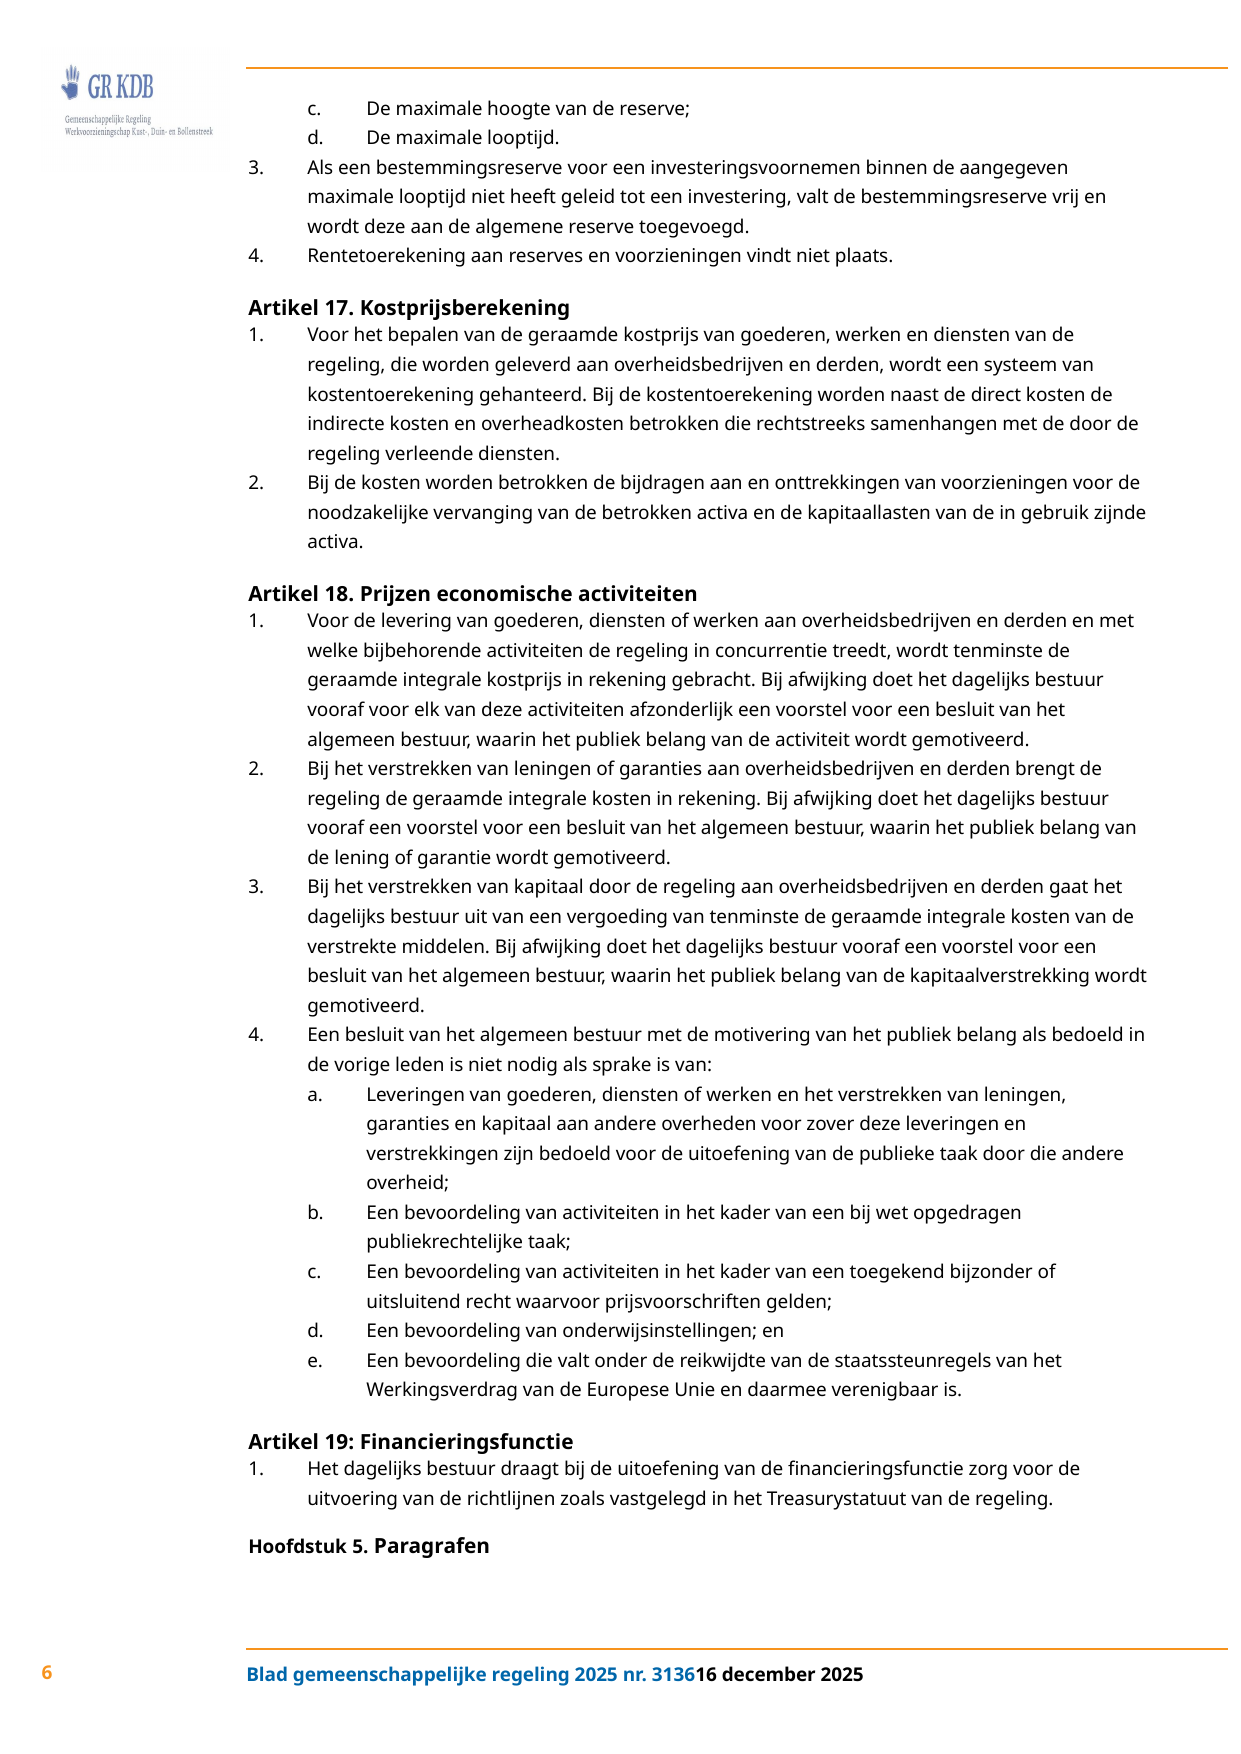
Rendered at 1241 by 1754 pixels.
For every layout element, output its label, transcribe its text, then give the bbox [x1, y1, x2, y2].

list Het dagelijks bestuur draagt bij de uitoefening van de financieringsfunctie zorg voor de uitvoering van de richtlijnen zoals vastgelegd in het Treasurystatuut van de regeling. [248, 1456, 1152, 1511]
list Rentetoerekening aan reserves en voorzieningen vindt niet plaats. [248, 243, 1152, 268]
text Artikel 18. Prijzen economische activiteiten [248, 579, 1152, 607]
list Een bevoordeling van activiteiten in het kader van een bij wet opgedragen publiekrechtelijke taak; [307, 1199, 1152, 1254]
text Hoofdstuk 5. Paragrafen [248, 1531, 1152, 1559]
list Leveringen van goederen, diensten of werken en het verstrekken van leningen, garanties en kapitaal aan andere overheden voor zover deze leveringen en verstrekkingen zijn bedoeld voor de uitoefening van de publieke taak door die andere overheid; [307, 1081, 1152, 1195]
list Bij het verstrekken van leningen of garanties aan overheidsbedrijven en derden brengt de regeling de geraamde integrale kosten in rekening. Bij afwijking doet het dagelijks bestuur vooraf een voorstel voor een besluit van het algemeen bestuur, waarin het publiek belang van de lening of garantie wordt gemotiveerd. [248, 755, 1152, 870]
list Bij de kosten worden betrokken de bijdragen aan en onttrekkingen van voorzieningen voor de noodzakelijke vervanging van de betrokken activa en de kapitaallasten van de in gebruik zijnde activa. [248, 469, 1152, 554]
list Bij het verstrekken van kapitaal door de regeling aan overheidsbedrijven en derden gaat het dagelijks bestuur uit van een vergoeding van tenminste de geraamde integrale kosten van de verstrekte middelen. Bij afwijking doet het dagelijks bestuur vooraf een voorstel voor een besluit van het algemeen bestuur, waarin het publiek belang van de kapitaalverstrekking wordt gemotiveerd. [248, 874, 1152, 1018]
picture [41, 47, 231, 172]
list Een bevoordeling van activiteiten in het kader van een toegekend bijzonder of uitsluitend recht waarvoor prijsvoorschriften gelden; [307, 1258, 1152, 1314]
list Een besluit van het algemeen bestuur met de motivering van het publiek belang als bedoeld in de vorige leden is niet nodig als sprake is van: [248, 1022, 1152, 1077]
text Artikel 17. Kostprijsberekening [248, 293, 1152, 322]
text Artikel 19: Financieringsfunctie [248, 1427, 1152, 1456]
list Voor de levering van goederen, diensten of werken aan overheidsbedrijven en derden en met welke bijbehorende activiteiten de regeling in concurrentie treedt, wordt tenminste de geraamde integrale kostprijs in rekening gebracht. Bij afwijking doet het dagelijks bestuur vooraf voor elk van deze activiteiten afzonderlijk een voorstel voor een besluit van het algemeen bestuur, waarin het publiek belang van de activiteit wordt gemotiveerd. [248, 607, 1152, 752]
list De maximale hoogte van de reserve; [307, 95, 1152, 121]
list Voor het bepalen van de geraamde kostprijs van goederen, werken en diensten van de regeling, die worden geleverd aan overheidsbedrijven en derden, wordt een systeem van kostentoerekening gehanteerd. Bij de kostentoerekening worden naast de direct kosten de indirecte kosten en overheadkosten betrokken die rechtstreeks samenhangen met de door de regeling verleende diensten. [248, 322, 1152, 466]
list Een bevoordeling van onderwijsinstellingen; en [307, 1317, 1152, 1343]
list De maximale looptijd. [307, 124, 1152, 150]
list Een bevoordeling die valt onder de reikwijdte van de staatssteunregels van het Werkingsverdrag van de Europese Unie en daarmee verenigbaar is. [307, 1347, 1152, 1402]
list Als een bestemmingsreserve voor een investeringsvoornemen binnen de aangegeven maximale looptijd niet heeft geleid tot een investering, valt de bestemmingsreserve vrij en wordt deze aan de algemene reserve toegevoegd. [248, 154, 1152, 239]
